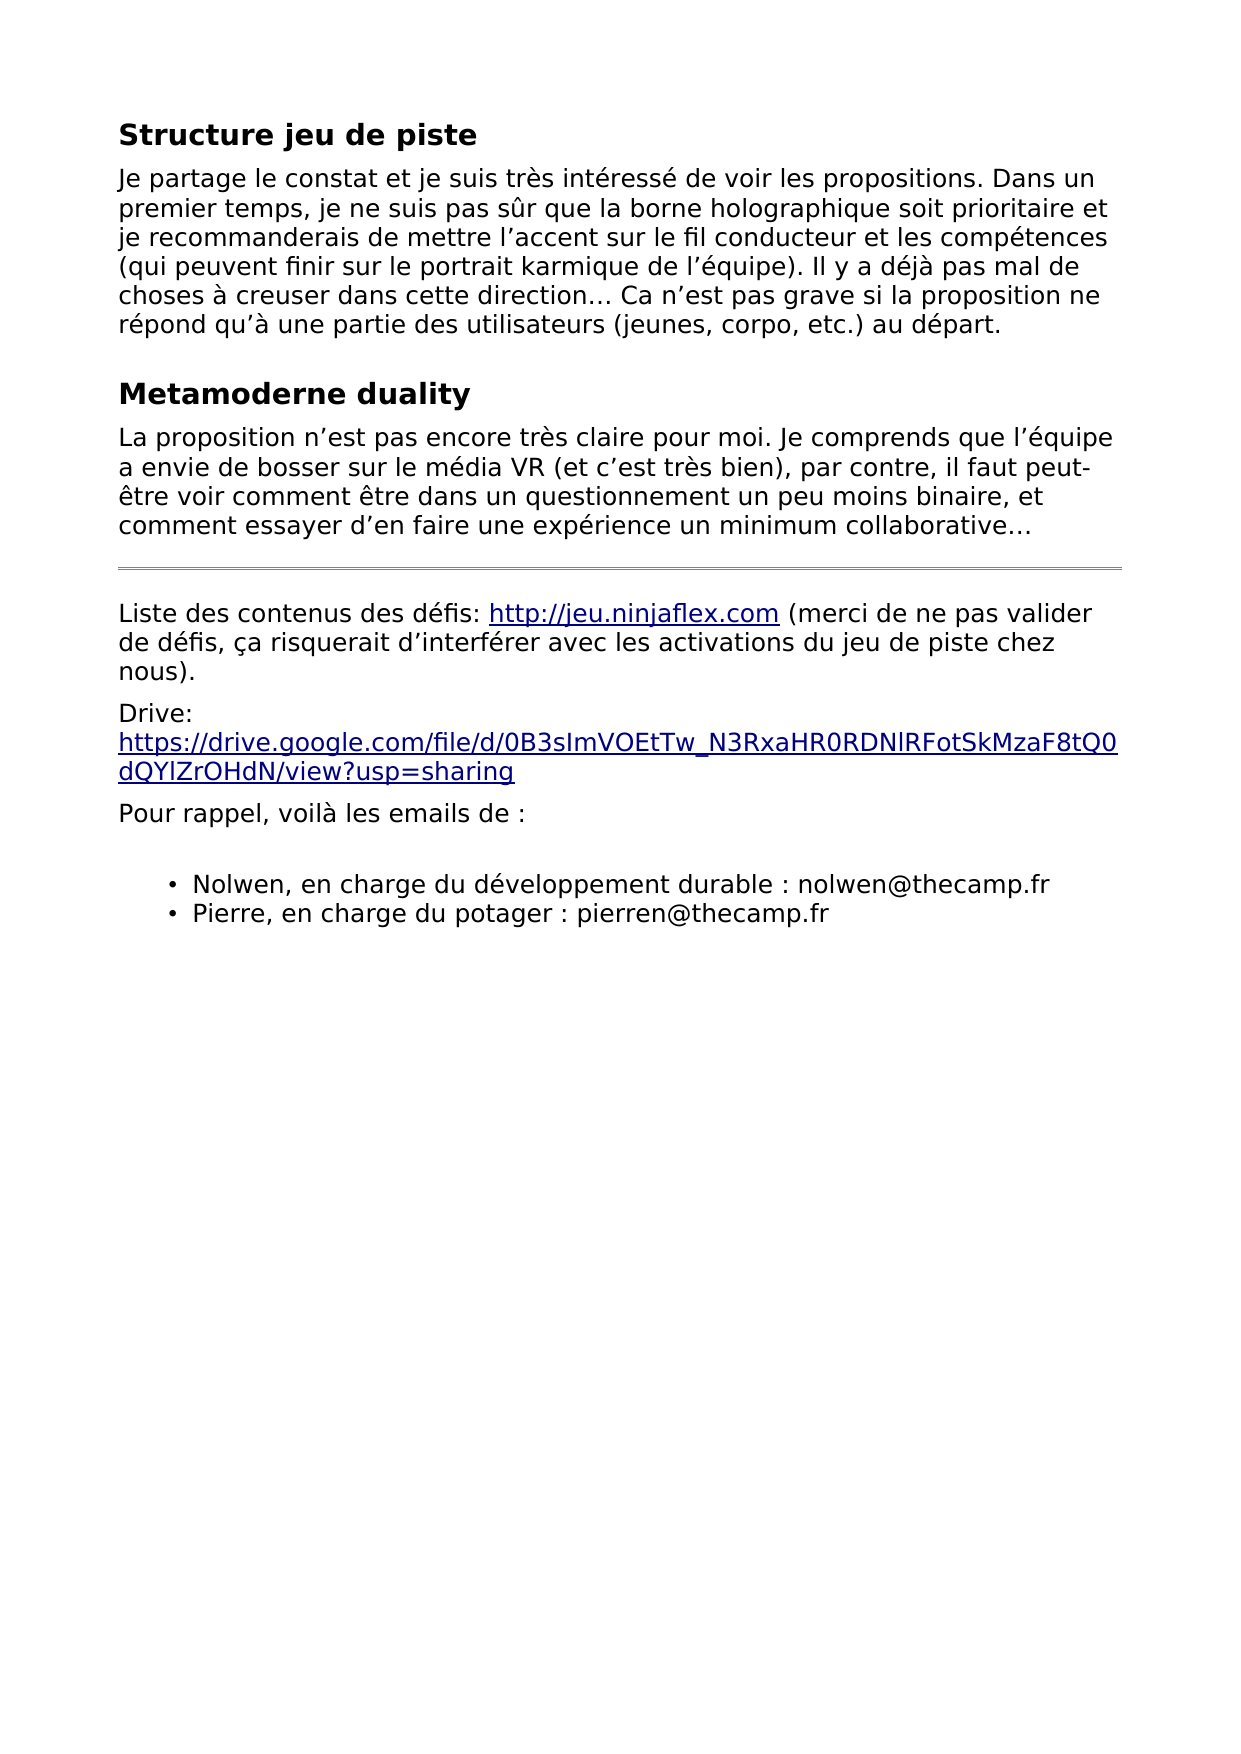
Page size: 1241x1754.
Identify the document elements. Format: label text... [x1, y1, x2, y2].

list Pierre, en charge du potager : pierren@thecamp.fr [177, 899, 1122, 928]
text Drive: https://drive.google.com/file/d/0B3sImVOEtTw_N3RxaHR0RDNlRFotSkMzaF8tQ0dQYlZrOHdN/view?usp=sharing [118, 699, 1122, 787]
text Pour rappel, voilà les emails de : [118, 799, 1122, 828]
text Liste des contenus des défis: http://jeu.ninjaflex.com (merci de ne pas valider de défis, ça risquerait d’interférer avec les activations du jeu de piste chez nous). [118, 599, 1122, 687]
text La proposition n’est pas encore très claire pour moi. Je comprends que l’équipe a envie de bosser sur le média VR (et c’est très bien), par contre, il faut peut-être voir comment être dans un questionnement un peu moins binaire, et comment essayer d’en faire une expérience un minimum collaborative… [118, 423, 1122, 540]
list Nolwen, en charge du développement durable : nolwen@thecamp.fr [177, 870, 1122, 899]
subtitle Metamoderne duality [118, 377, 1122, 411]
subtitle Structure jeu de piste [118, 118, 1122, 152]
text Je partage le constat et je suis très intéressé de voir les propositions. Dans un premier temps, je ne suis pas sûr que la borne holographique soit prioritaire et je recommanderais de mettre l’accent sur le fil conducteur et les compétences (qui peuvent finir sur le portrait karmique de l’équipe). Il y a déjà pas mal de choses à creuser dans cette direction… Ca n’est pas grave si la proposition ne répond qu’à une partie des utilisateurs (jeunes, corpo, etc.) au départ. [118, 164, 1122, 339]
